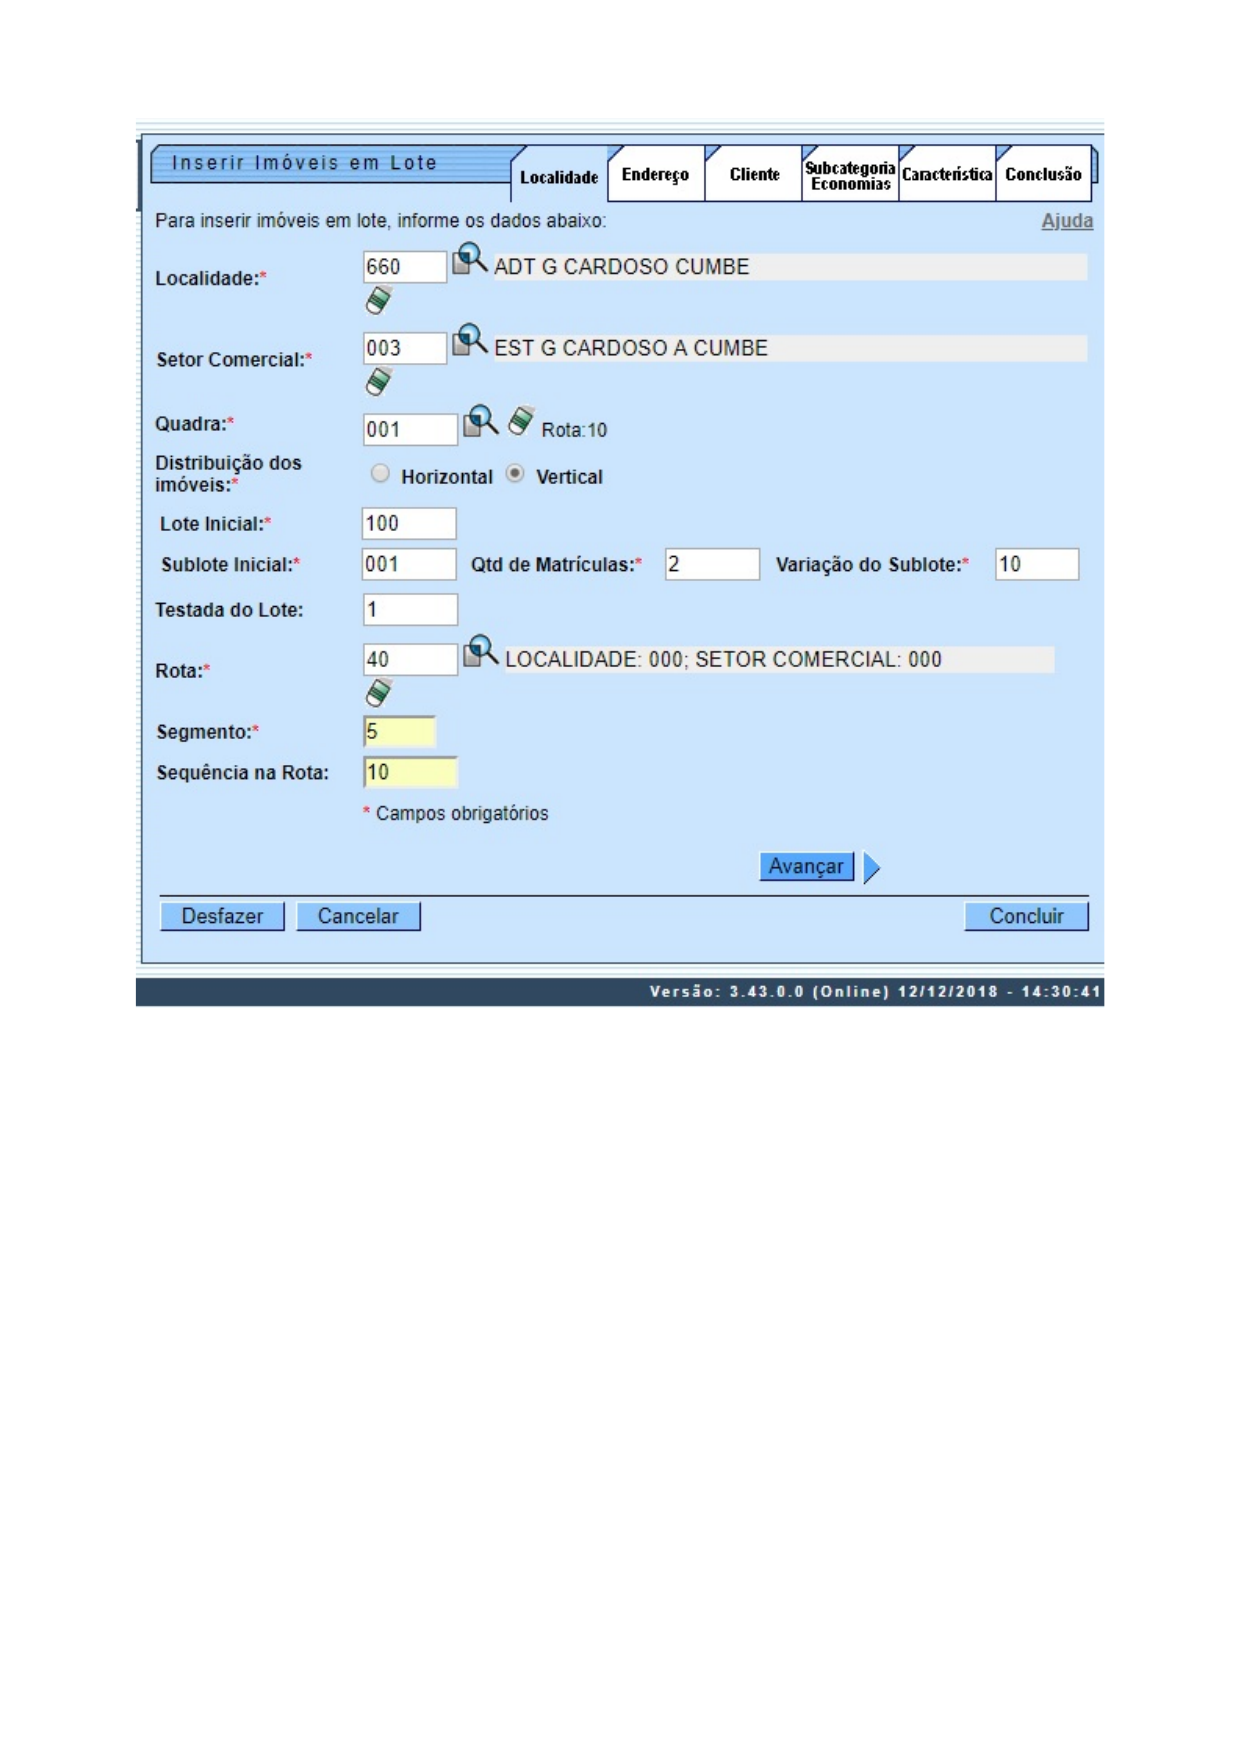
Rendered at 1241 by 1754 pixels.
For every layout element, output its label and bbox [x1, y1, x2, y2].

picture [135, 118, 1105, 1008]
